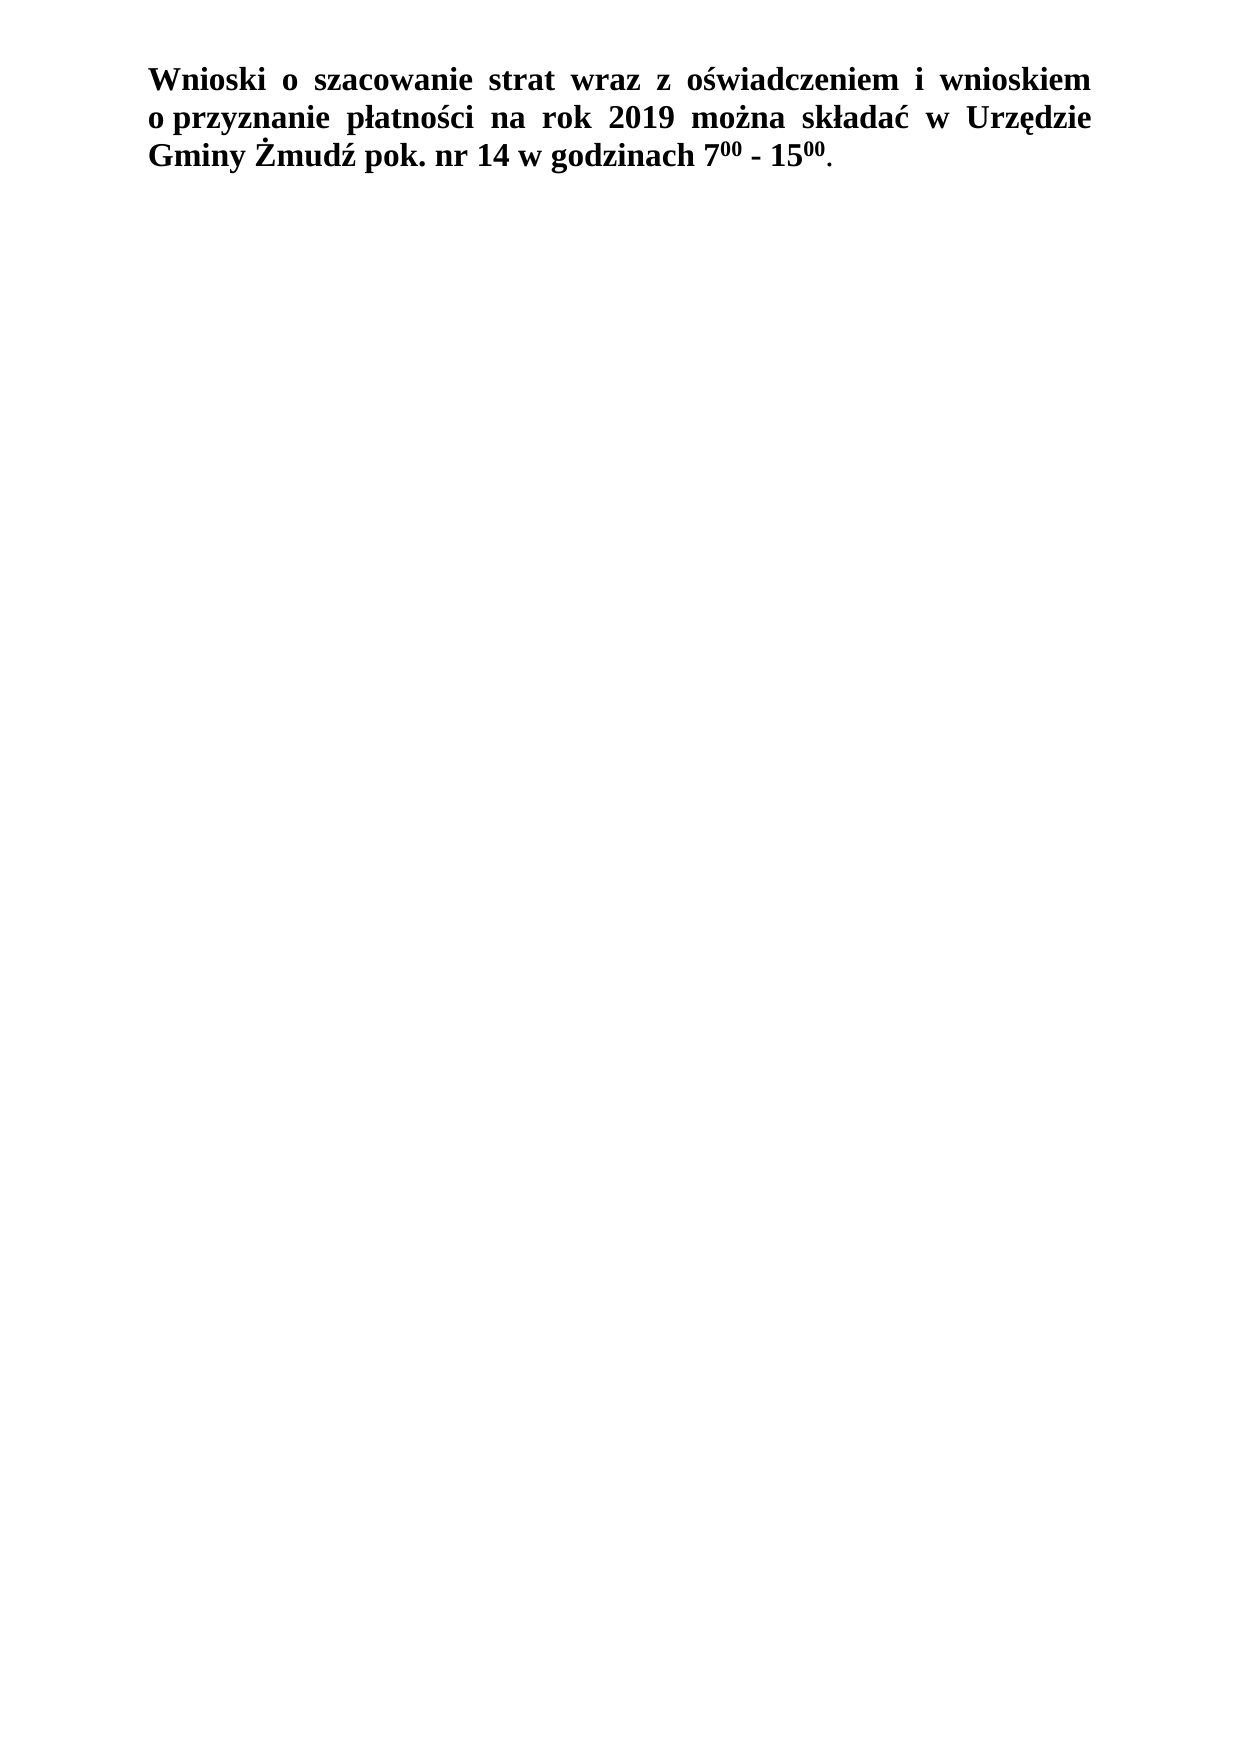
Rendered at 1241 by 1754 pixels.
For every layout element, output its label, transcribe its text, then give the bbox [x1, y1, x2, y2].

text Wnioski o szacowanie strat wraz z oświadczeniem i wnioskiem o przyznanie płatności na rok 2019 można składać w Urzędzie Gminy Żmudź pok. nr 14 w godzinach 700 - 1500. [148, 59, 1092, 174]
